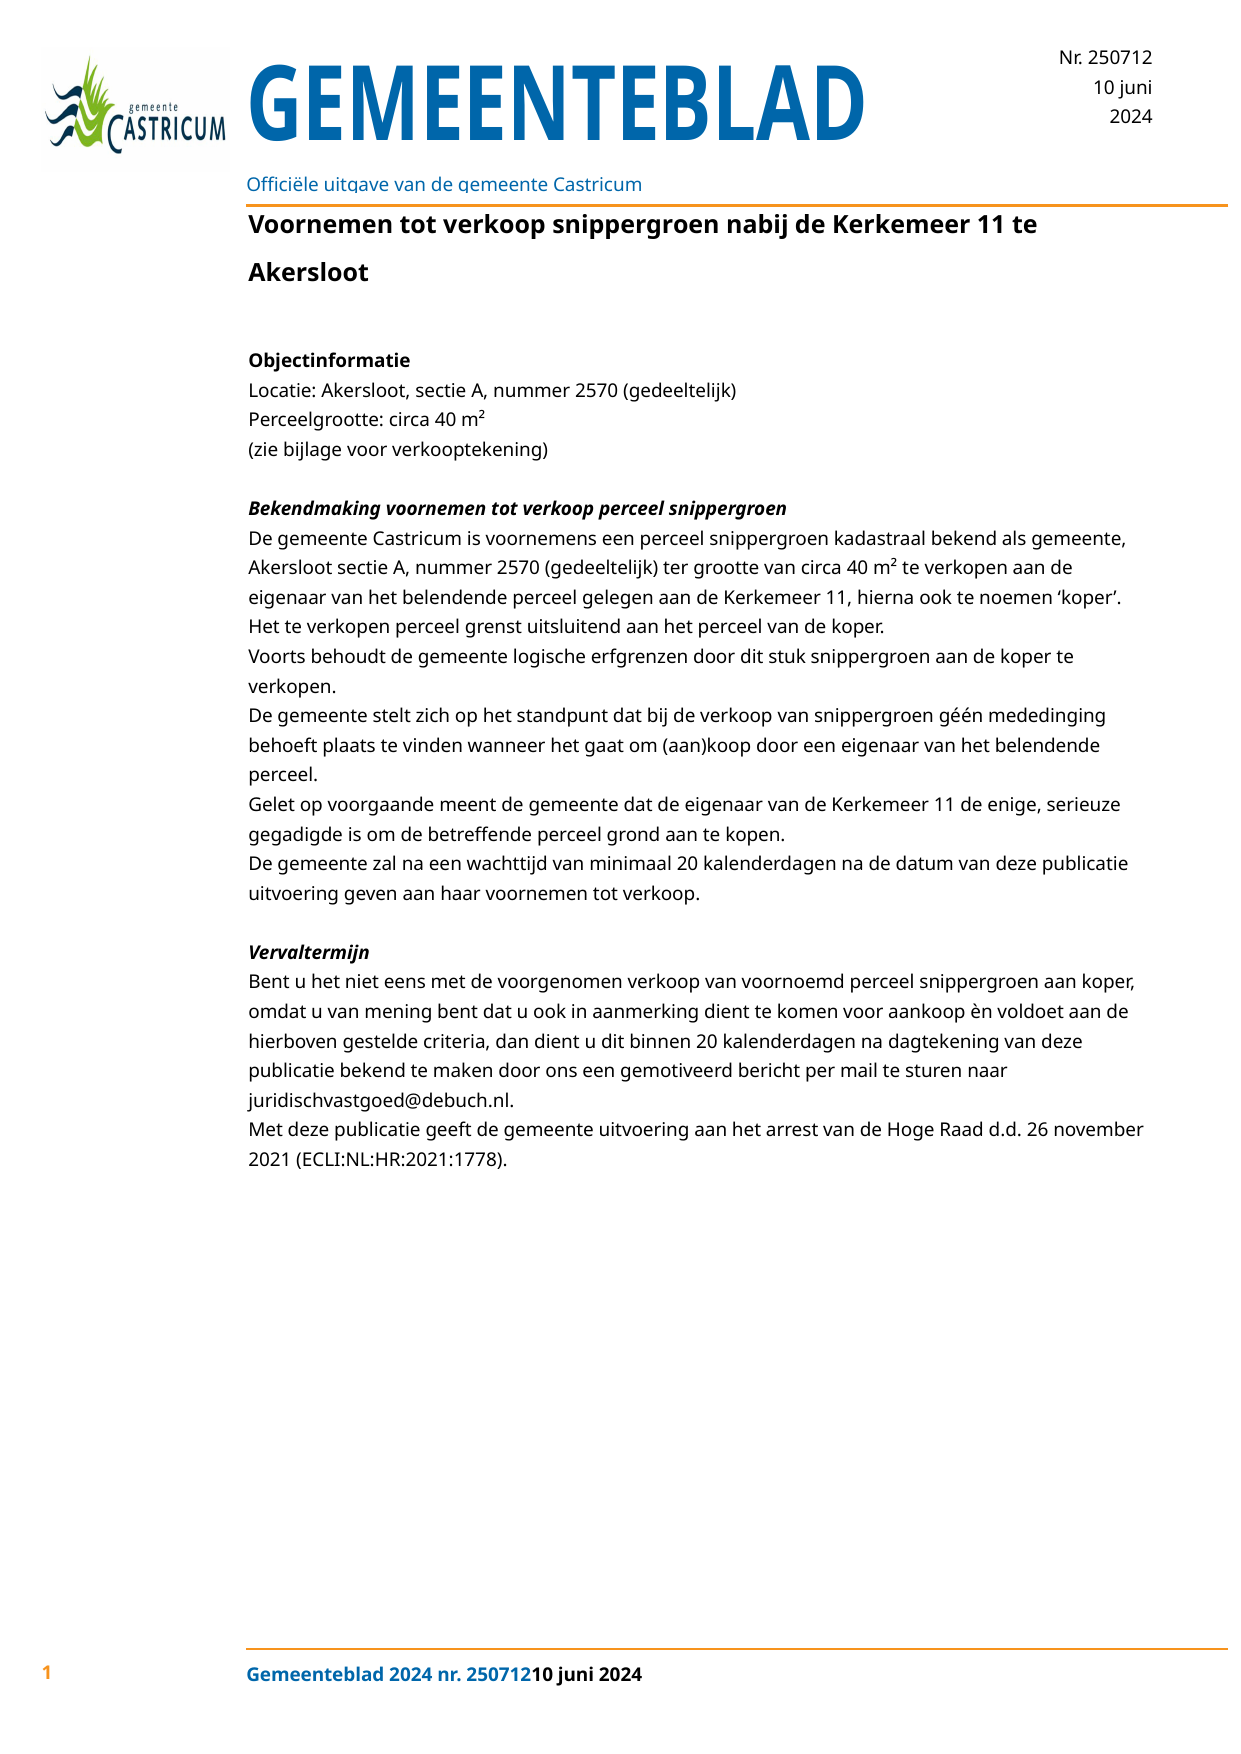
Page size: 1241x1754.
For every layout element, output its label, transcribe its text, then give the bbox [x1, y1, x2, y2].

text Het te verkopen perceel grenst uitsluitend aan het perceel van de koper. [248, 614, 1152, 639]
text De gemeente zal na een wachttijd van minimaal 20 kalenderdagen na de datum van deze publicatie uitvoering geven aan haar voornemen tot verkoop. [248, 850, 1152, 906]
text Bent u het niet eens met de voorgenomen verkoop van voornoemd perceel snippergroen aan koper, omdat u van mening bent dat u ook in aanmerking dient te komen voor aankoop èn voldoet aan de hierboven gestelde criteria, dan dient u dit binnen 20 kalenderdagen na dagtekening van deze publicatie bekend te maken door ons een gemotiveerd bericht per mail te sturen naar juridischvastgoed@debuch.nl. [248, 969, 1152, 1113]
text Voornemen tot verkoop snippergroen nabij de Kerkemeer 11 te Akersloot [248, 207, 1152, 288]
text Bekendmaking voornemen tot verkoop perceel snippergroen [248, 495, 1152, 521]
text Gelet op voorgaande meent de gemeente dat de eigenaar van de Kerkemeer 11 de enige, serieuze gegadigde is om de betreffende perceel grond aan te kopen. [248, 791, 1152, 847]
text Perceelgrootte: circa 40 m² [248, 407, 1152, 432]
text Objectinformatie [248, 347, 1152, 373]
text (zie bijlage voor verkooptekening) [248, 436, 1152, 462]
text Vervaltermijn [248, 939, 1152, 965]
picture [41, 47, 231, 172]
text De gemeente Castricum is voornemens een perceel snippergroen kadastraal bekend als gemeente, Akersloot sectie A, nummer 2570 (gedeeltelijk) ter grootte van circa 40 m² te verkopen aan de eigenaar van het belendende perceel gelegen aan de Kerkemeer 11, hierna ook te noemen ‘koper’. [248, 525, 1152, 610]
text Met deze publicatie geeft de gemeente uitvoering aan het arrest van de Hoge Raad d.d. 26 november 2021 (ECLI:NL:HR:2021:1778). [248, 1117, 1152, 1172]
text Voorts behoudt de gemeente logische erfgrenzen door dit stuk snippergroen aan de koper te verkopen. [248, 643, 1152, 699]
text De gemeente stelt zich op het standpunt dat bij de verkoop van snippergroen géén mededinging behoeft plaats te vinden wanneer het gaat om (aan)koop door een eigenaar van het belendende perceel. [248, 702, 1152, 787]
text Locatie: Akersloot, sectie A, nummer 2570 (gedeeltelijk) [248, 377, 1152, 403]
